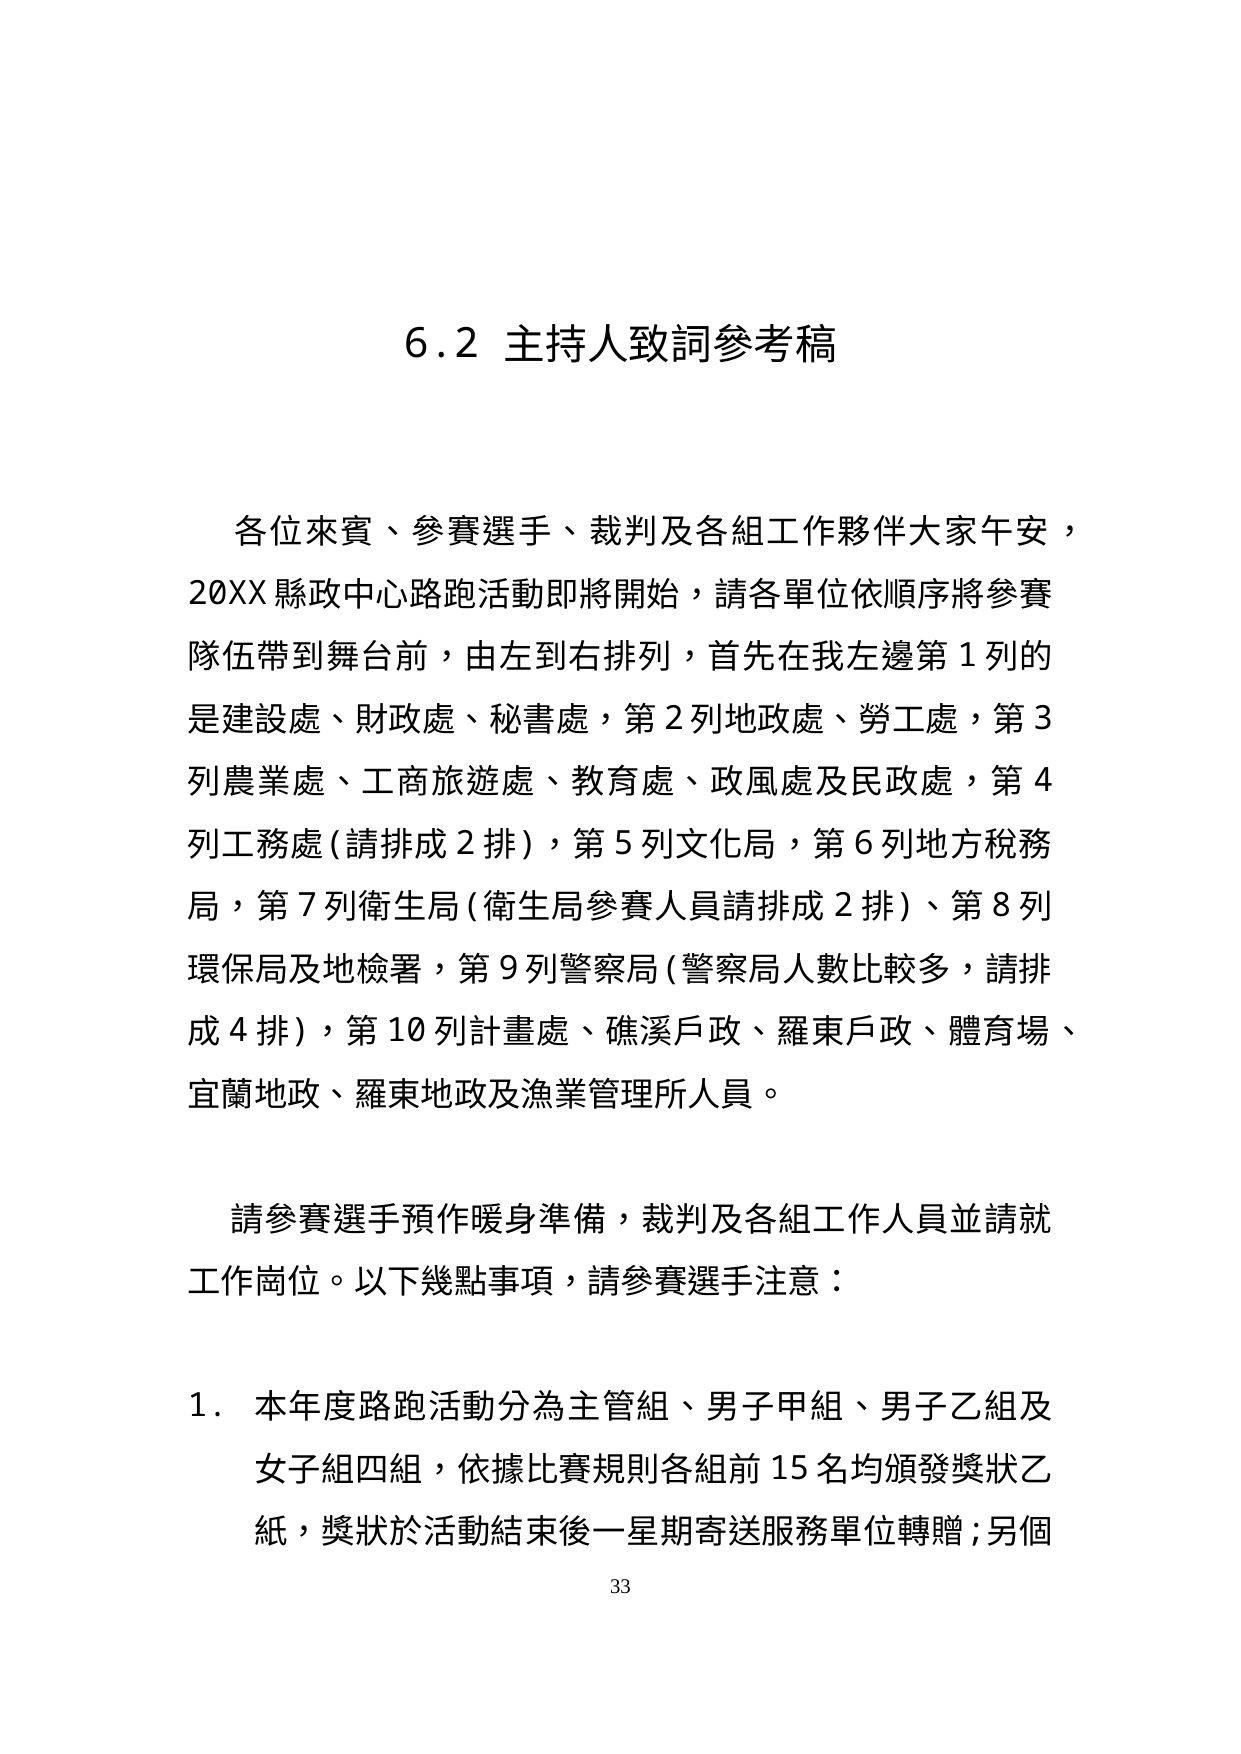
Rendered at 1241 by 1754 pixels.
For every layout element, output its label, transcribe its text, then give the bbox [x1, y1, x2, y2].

text 6.2 主持人致詞參考稿 [187, 300, 1053, 362]
text 請參賽選手預作暖身準備，裁判及各組工作人員並請就工作崗位。以下幾點事項，請參賽選手注意： [187, 1175, 1053, 1300]
text 1. 本年度路跑活動分為主管組、男子甲組、男子乙組及女子組四組，依據比賽規則各組前15名均頒發獎狀乙紙，獎狀於活動結束後一星期寄送服務單位轉贈;另個 [187, 1362, 1053, 1550]
text 各位來賓、參賽選手、裁判及各組工作夥伴大家午安，20XX縣政中心路跑活動即將開始，請各單位依順序將參賽隊伍帶到舞台前，由左到右排列，首先在我左邊第1列的是建設處、財政處、秘書處，第2列地政處、勞工處，第3列農業處、工商旅遊處、教育處、政風處及民政處，第4列工務處(請排成2排)，第5列文化局，第6列地方稅務局，第7列衛生局(衛生局參賽人員請排成2排)、第8列環保局及地檢署，第9列警察局(警察局人數比較多，請排成4排)，第10列計畫處、礁溪戶政、羅東戶政、體育場、宜蘭地政、羅東地政及漁業管理所人員。 [187, 487, 1053, 1112]
